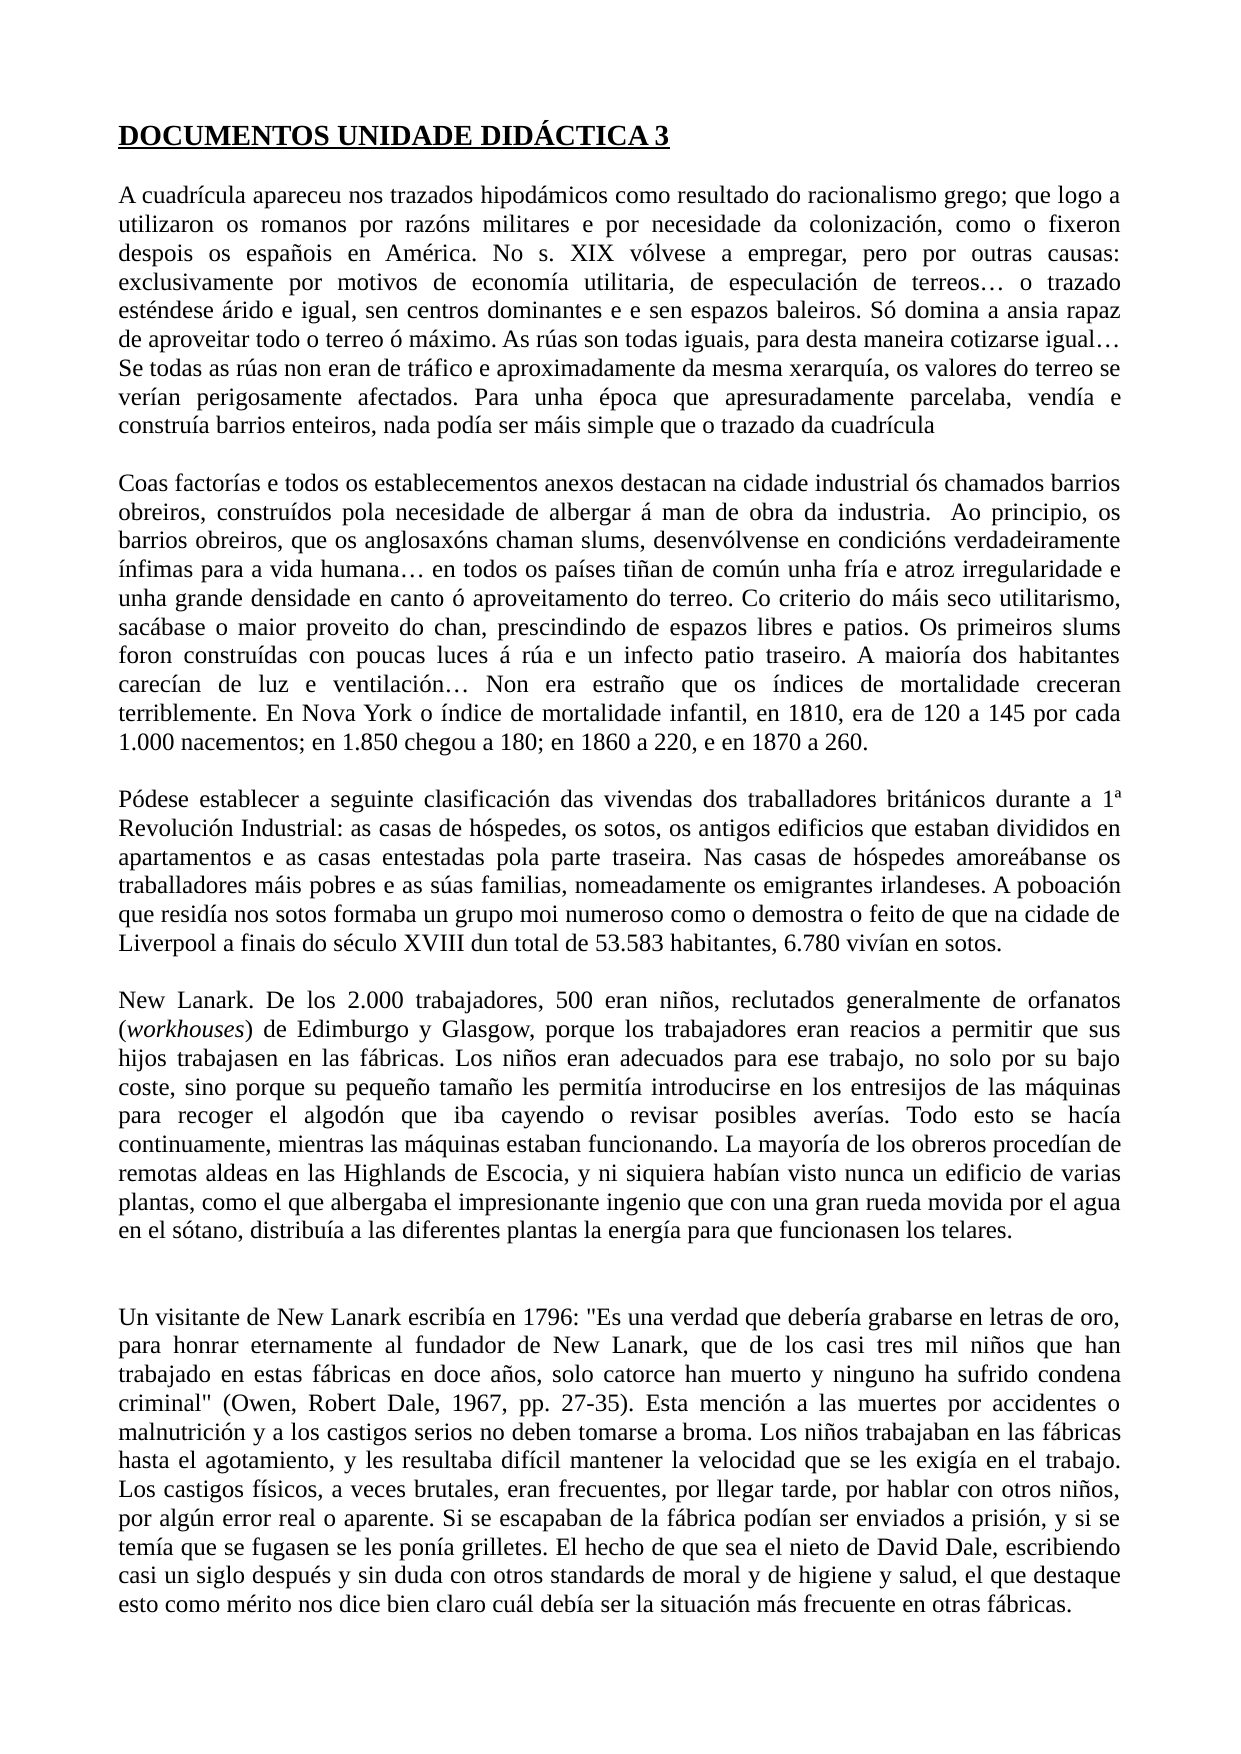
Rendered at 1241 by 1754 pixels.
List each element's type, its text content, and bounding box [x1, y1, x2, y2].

text Un visitante de New Lanark escribía en 1796: "Es una verdad que debería grabarse en letras de oro, para honrar eternamente al fundador de New Lanark, que de los casi tres mil niños que han trabajado en estas fábricas en doce años, solo catorce han muerto y ninguno ha sufrido condena criminal" (Owen, Robert Dale, 1967, pp. 27-35). Esta mención a las muertes por accidentes o malnutrición y a los castigos serios no deben tomarse a broma. Los niños trabajaban en las fábricas hasta el agotamiento, y les resultaba difícil mantener la velocidad que se les exigía en el trabajo. Los castigos físicos, a veces brutales, eran frecuentes, por llegar tarde, por hablar con otros niños, por algún error real o aparente. Si se escapaban de la fábrica podían ser enviados a prisión, y si se temía que se fugasen se les ponía grilletes. El hecho de que sea el nieto de David Dale, escribiendo casi un siglo después y sin duda con otros standards de moral y de higiene y salud, el que destaque esto como mérito nos dice bien claro cuál debía ser la situación más frecuente en otras fábricas. [118, 1302, 1122, 1618]
text A cuadrícula apareceu nos trazados hipodámicos como resultado do racionalismo grego; que logo a utilizaron os romanos por razóns militares e por necesidade da colonización, como o fixeron despois os españois en América. No s. XIX vólvese a empregar, pero por outras causas: exclusivamente por motivos de economía utilitaria, de especulación de terreos… o trazado esténdese árido e igual, sen centros dominantes e e sen espazos baleiros. Só domina a ansia rapaz de aproveitar todo o terreo ó máximo. As rúas son todas iguais, para desta maneira cotizarse igual…Se todas as rúas non eran de tráfico e aproximadamente da mesma xerarquía, os valores do terreo se verían perigosamente afectados. Para unha época que apresuradamente parcelaba, vendía e construía barrios enteiros, nada podía ser máis simple que o trazado da cuadrícula [118, 180, 1122, 439]
text Coas factorías e todos os establecementos anexos destacan na cidade industrial ós chamados barrios obreiros, construídos pola necesidade de albergar á man de obra da industria. Ao principio, os barrios obreiros, que os anglosaxóns chaman slums, desenvólvense en condicións verdadeiramente ínfimas para a vida humana… en todos os países tiñan de común unha fría e atroz irregularidade e unha grande densidade en canto ó aproveitamento do terreo. Co criterio do máis seco utilitarismo, sacábase o maior proveito do chan, prescindindo de espazos libres e patios. Os primeiros slums foron construídas con poucas luces á rúa e un infecto patio traseiro. A maioría dos habitantes carecían de luz e ventilación… Non era estraño que os índices de mortalidade creceran terriblemente. En Nova York o índice de mortalidade infantil, en 1810, era de 120 a 145 por cada 1.000 nacementos; en 1.850 chegou a 180; en 1860 a 220, e en 1870 a 260. [118, 468, 1122, 755]
text New Lanark. De los 2.000 trabajadores, 500 eran niños, reclutados generalmente de orfanatos (workhouses) de Edimburgo y Glasgow, porque los trabajadores eran reacios a permitir que sus hijos trabajasen en las fábricas. Los niños eran adecuados para ese trabajo, no solo por su bajo coste, sino porque su pequeño tamaño les permitía introducirse en los entresijos de las máquinas para recoger el algodón que iba cayendo o revisar posibles averías. Todo esto se hacía continuamente, mientras las máquinas estaban funcionando. La mayoría de los obreros procedían de remotas aldeas en las Highlands de Escocia, y ni siquiera habían visto nunca un edificio de varias plantas, como el que albergaba el impresionante ingenio que con una gran rueda movida por el agua en el sótano, distribuía a las diferentes plantas la energía para que funcionasen los telares. [118, 985, 1122, 1244]
text DOCUMENTOS UNIDADE DIDÁCTICA 3 [118, 118, 1122, 152]
text Pódese establecer a seguinte clasificación das vivendas dos traballadores británicos durante a 1ª Revolución Industrial: as casas de hóspedes, os sotos, os antigos edificios que estaban divididos en apartamentos e as casas entestadas pola parte traseira. Nas casas de hóspedes amoreábanse os traballadores máis pobres e as súas familias, nomeadamente os emigrantes irlandeses. A poboación que residía nos sotos formaba un grupo moi numeroso como o demostra o feito de que na cidade de Liverpool a finais do século XVIII dun total de 53.583 habitantes, 6.780 vivían en sotos. [118, 784, 1122, 957]
